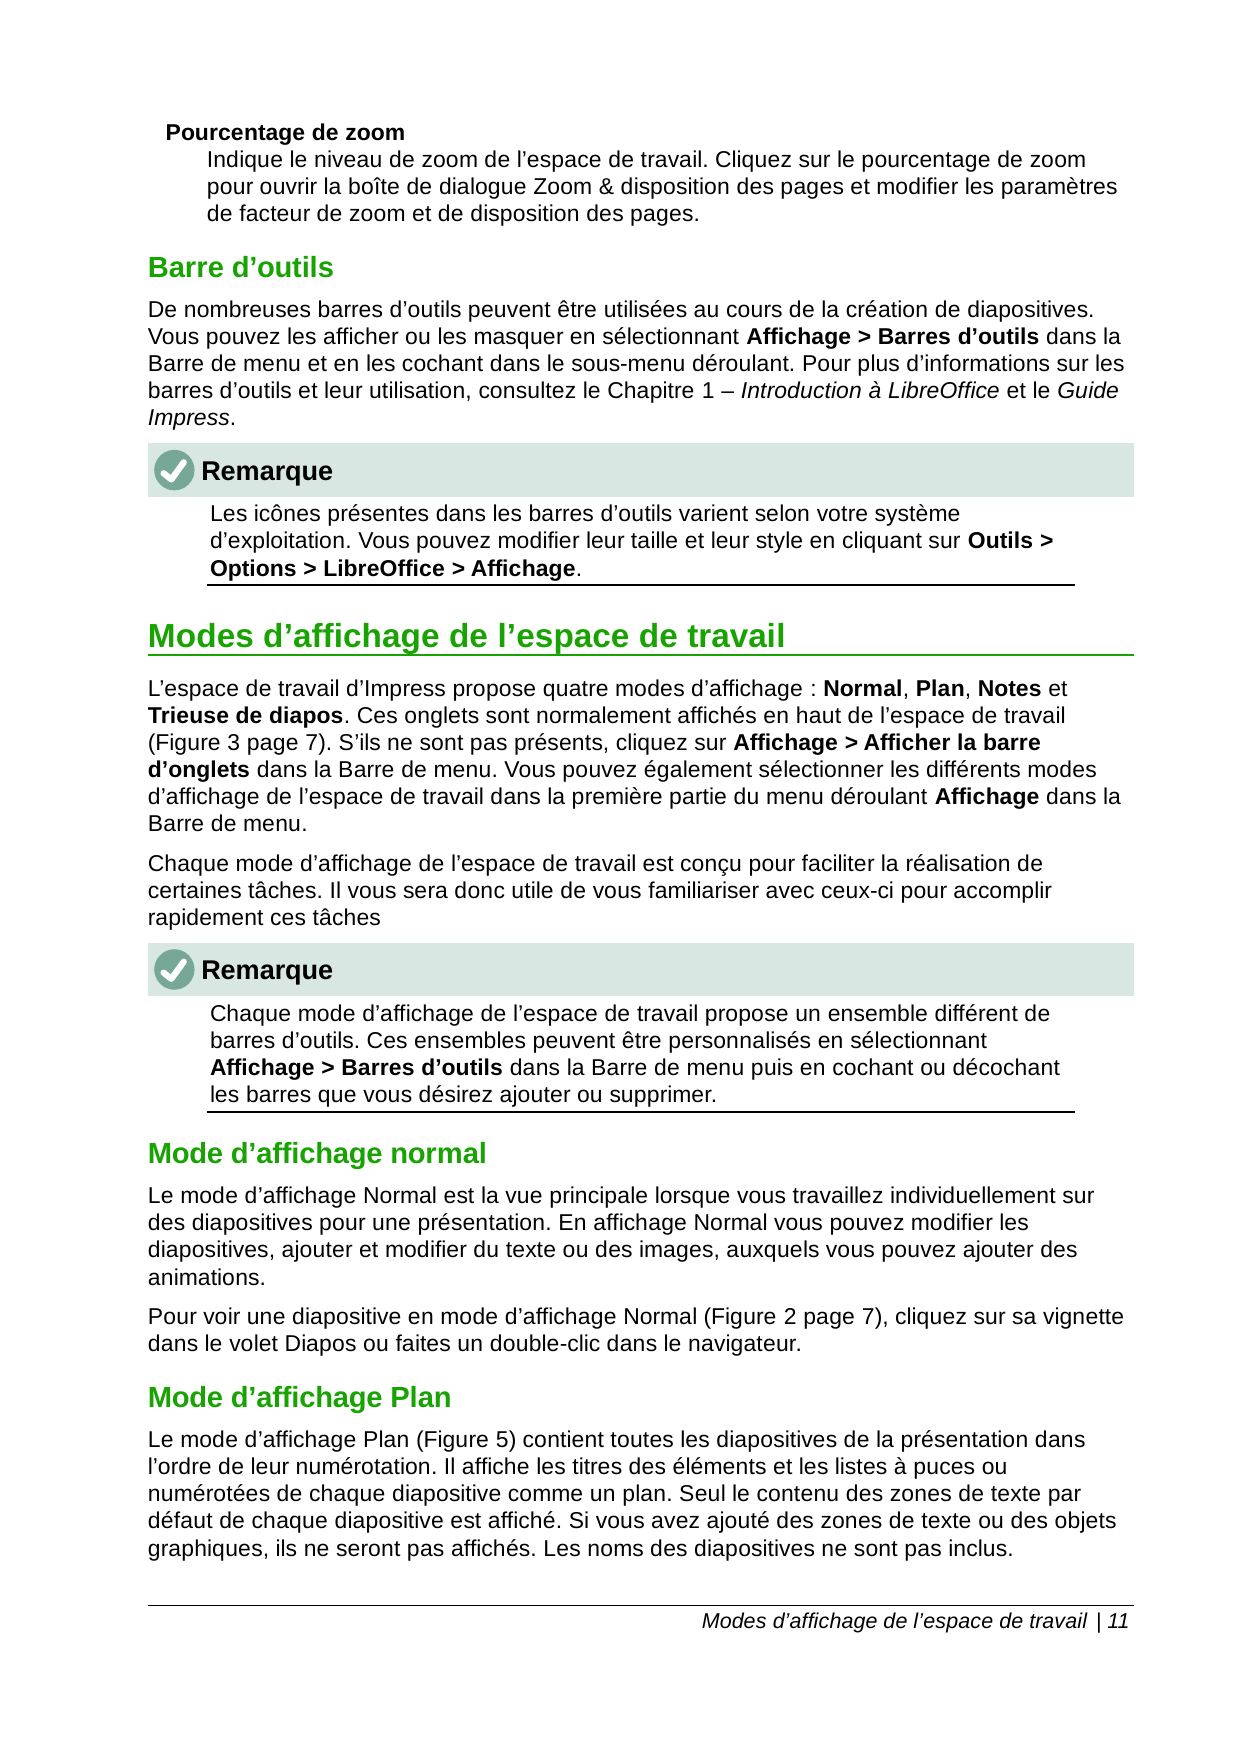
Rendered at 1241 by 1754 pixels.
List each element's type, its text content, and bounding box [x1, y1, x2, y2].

subtitle Modes d’affichage de l’espace de travail [148, 616, 1134, 654]
text Pourcentage de zoom [165, 118, 1134, 145]
subtitle Remarque [148, 443, 1134, 497]
text Les icônes présentes dans les barres d’outils varient selon votre système d’exploitation. Vous pouvez modifier leur taille et leur style en cliquant sur Outils > Options > LibreOffice > Affichage. [207, 497, 1075, 584]
text De nombreuses barres d’outils peuvent être utilisées au cours de la création de diapositives. Vous pouvez les afficher ou les masquer en sélectionnant Affichage > Barres d’outils dans la Barre de menu et en les cochant dans le sous-menu déroulant. Pour plus d’informations sur les barres d’outils et leur utilisation, consultez le Chapitre 1 – Introduction à LibreOffice et le Guide Impress. [148, 295, 1134, 431]
subtitle Mode d’affichage Plan [148, 1380, 1134, 1414]
text Le mode d’affichage Normal est la vue principale lorsque vous travaillez individuellement sur des diapositives pour une présentation. En affichage Normal vous pouvez modifier les diapositives, ajouter et modifier du texte ou des images, auxquels vous pouvez ajouter des animations. [148, 1182, 1134, 1290]
text Pour voir une diapositive en mode d’affichage Normal (Figure 2 page 7), cliquez sur sa vignette dans le volet Diapos ou faites un double-clic dans le navigateur. [148, 1302, 1134, 1357]
text Chaque mode d’affichage de l’espace de travail est conçu pour faciliter la réalisation de certaines tâches. Il vous sera donc utile de vous familiariser avec ceux-ci pour accomplir rapidement ces tâches [148, 849, 1134, 930]
text Chaque mode d’affichage de l’espace de travail propose un ensemble différent de barres d’outils. Ces ensembles peuvent être personnalisés en sélectionnant Affichage > Barres d’outils dans la Barre de menu puis en cochant ou décochant les barres que vous désirez ajouter ou supprimer. [207, 996, 1075, 1111]
text Indique le niveau de zoom de l’espace de travail. Cliquez sur le pourcentage de zoom pour ouvrir la boîte de dialogue Zoom & disposition des pages et modifier les paramètres de facteur de zoom et de disposition des pages. [207, 145, 1134, 226]
subtitle Barre d’outils [148, 250, 1134, 284]
subtitle Mode d’affichage normal [148, 1136, 1134, 1170]
text Le mode d’affichage Plan (Figure 5) contient toutes les diapositives de la présentation dans l’ordre de leur numérotation. Il affiche les titres des éléments et les listes à puces ou numérotées de chaque diapositive comme un plan. Seul le contenu des zones de texte par défaut de chaque diapositive est affiché. Si vous avez ajouté des zones de texte ou des objets graphiques, ils ne seront pas affichés. Les noms des diapositives ne sont pas inclus. [148, 1426, 1134, 1561]
text L’espace de travail d’Impress propose quatre modes d’affichage : Normal, Plan, Notes et Trieuse de diapos. Ces onglets sont normalement affichés en haut de l’espace de travail (Figure 3 page 7). S’ils ne sont pas présents, cliquez sur Affichage > Afficher la barre d’onglets dans la Barre de menu. Vous pouvez également sélectionner les différents modes d’affichage de l’espace de travail dans la première partie du menu déroulant Affichage dans la Barre de menu. [148, 674, 1134, 836]
subtitle Remarque [148, 943, 1134, 996]
